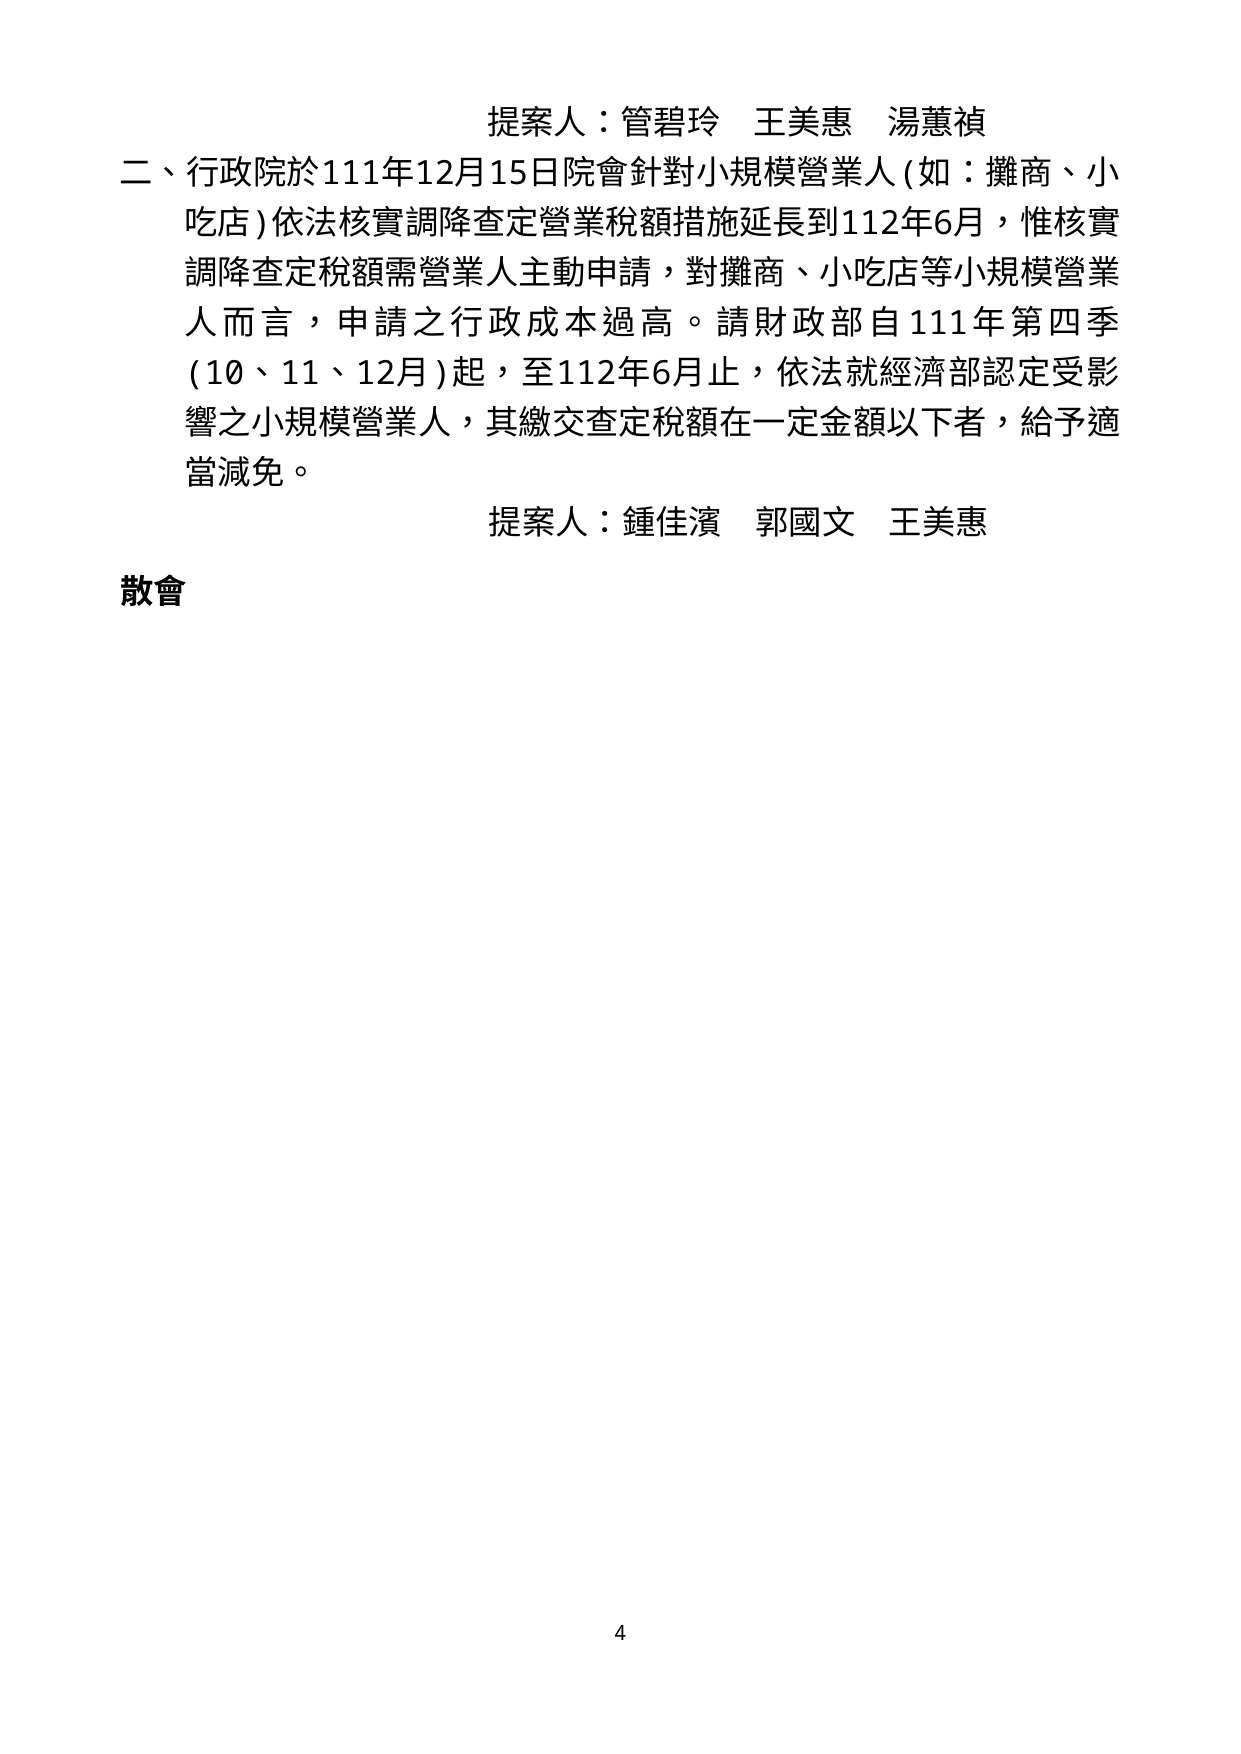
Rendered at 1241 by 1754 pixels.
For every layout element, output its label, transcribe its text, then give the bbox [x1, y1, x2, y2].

text 二、行政院於111年12月15日院會針對小規模營業人(如：攤商、小吃店)依法核實調降查定營業稅額措施延長到112年6月，惟核實調降查定稅額需營業人主動申請，對攤商、小吃店等小規模營業人而言，申請之行政成本過高。請財政部自111年第四季(10、11、12月)起，至112年6月止，依法就經濟部認定受影響之小規模營業人，其繳交查定稅額在一定金額以下者，給予適當減免。 [119, 144, 1120, 494]
text 提案人：管碧玲 王美惠 湯蕙禎 [184, 94, 1120, 144]
text 散會 [120, 563, 1120, 613]
text 提案人：鍾佳濱 郭國文 王美惠 [184, 494, 1120, 544]
